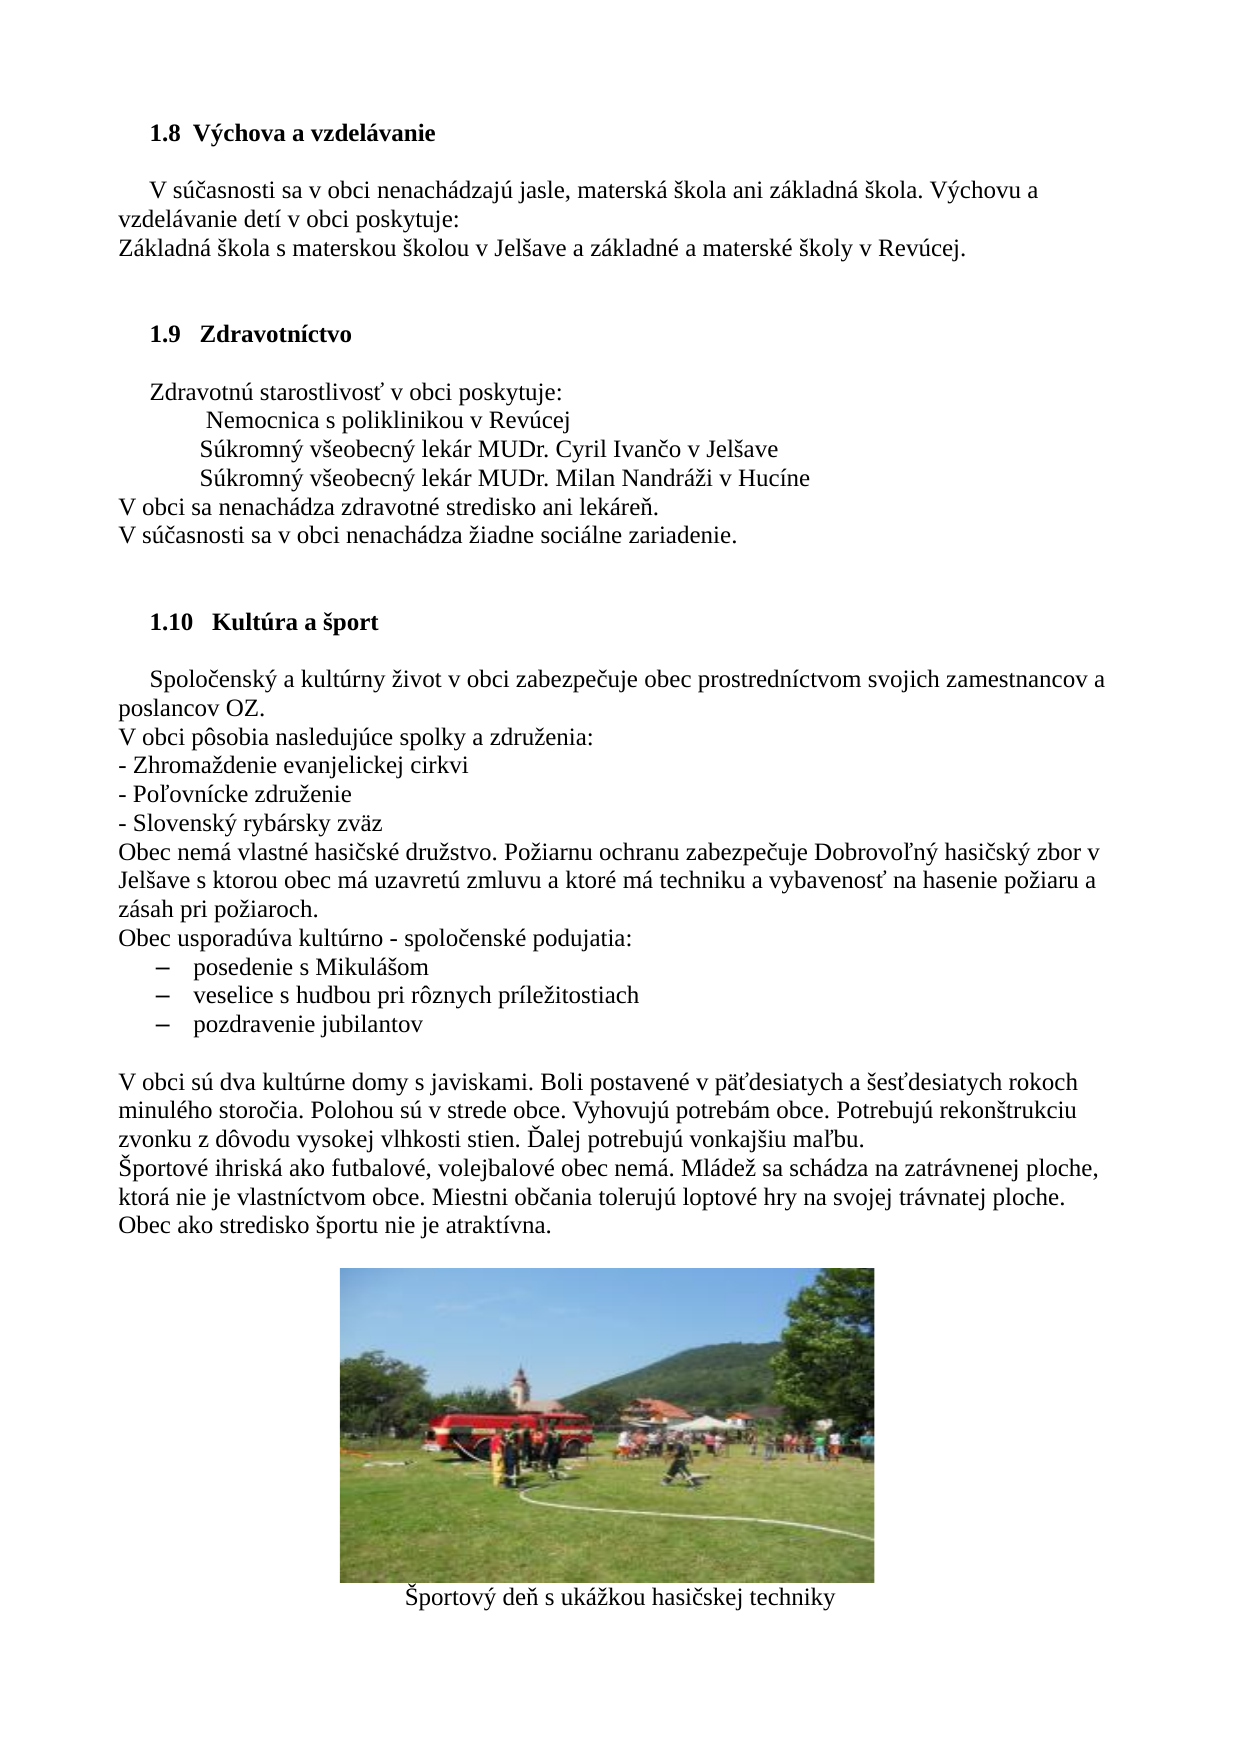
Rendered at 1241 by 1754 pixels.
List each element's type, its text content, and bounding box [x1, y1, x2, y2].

text Základná škola s materskou školou v Jelšave a základné a materské školy v Revúcej. [118, 233, 1122, 262]
text 1.10 Kultúra a šport [118, 607, 1122, 636]
list veselice s hudbou pri rôznych príležitostiach [156, 981, 1122, 1009]
picture [339, 1268, 875, 1583]
list Nemocnica s poliklinikou v Revúcej [156, 406, 1122, 434]
list posedenie s Mikulášom [156, 952, 1122, 981]
list pozdravenie jubilantov [156, 1009, 1122, 1038]
text Športový deň s ukážkou hasičskej techniky [118, 1268, 1122, 1611]
text - Slovenský rybársky zväz [118, 808, 1122, 837]
text V obci pôsobia nasledujúce spolky a združenia: [118, 722, 1122, 751]
text 1.9 Zdravotníctvo [118, 319, 1122, 348]
text Spoločenský a kultúrny život v obci zabezpečuje obec prostredníctvom svojich zamestnancov a poslancov OZ. [118, 664, 1122, 722]
text V obci sa nenachádza zdravotné stredisko ani lekáreň. [118, 492, 1122, 521]
text Športové ihriská ako futbalové, volejbalové obec nemá. Mládež sa schádza na zatrávnenej ploche, ktorá nie je vlastníctvom obce. Miestni občania tolerujú loptové hry na svojej trávnatej ploche. Obec ako stredisko športu nie je atraktívna. [118, 1153, 1122, 1239]
text - Zhromaždenie evanjelickej cirkvi [118, 751, 1122, 779]
text V obci sú dva kultúrne domy s javiskami. Boli postavené v päťdesiatych a šesťdesiatych rokoch minulého storočia. Polohou sú v strede obce. Vyhovujú potrebám obce. Potrebujú rekonštrukciu zvonku z dôvodu vysokej vlhkosti stien. Ďalej potrebujú vonkajšiu maľbu. [118, 1067, 1122, 1153]
text V súčasnosti sa v obci nenachádzajú jasle, materská škola ani základná škola. Výchovu a vzdelávanie detí v obci poskytuje: [118, 176, 1122, 233]
text V súčasnosti sa v obci nenachádza žiadne sociálne zariadenie. [118, 521, 1122, 549]
text 1.8 Výchova a vzdelávanie [118, 118, 1122, 147]
text Obec usporadúva kultúrno - spoločenské podujatia: [118, 923, 1122, 952]
text Obec nemá vlastné hasičské družstvo. Požiarnu ochranu zabezpečuje Dobrovoľný hasičský zbor v Jelšave s ktorou obec má uzavretú zmluvu a ktoré má techniku a vybavenosť na hasenie požiaru a zásah pri požiaroch. [118, 837, 1122, 923]
list Súkromný všeobecný lekár MUDr. Milan Nandráži v Hucíne [156, 463, 1122, 492]
text - Poľovnícke združenie [118, 779, 1122, 808]
text Zdravotnú starostlivosť v obci poskytuje: [118, 377, 1122, 406]
list Súkromný všeobecný lekár MUDr. Cyril Ivančo v Jelšave [156, 434, 1122, 463]
